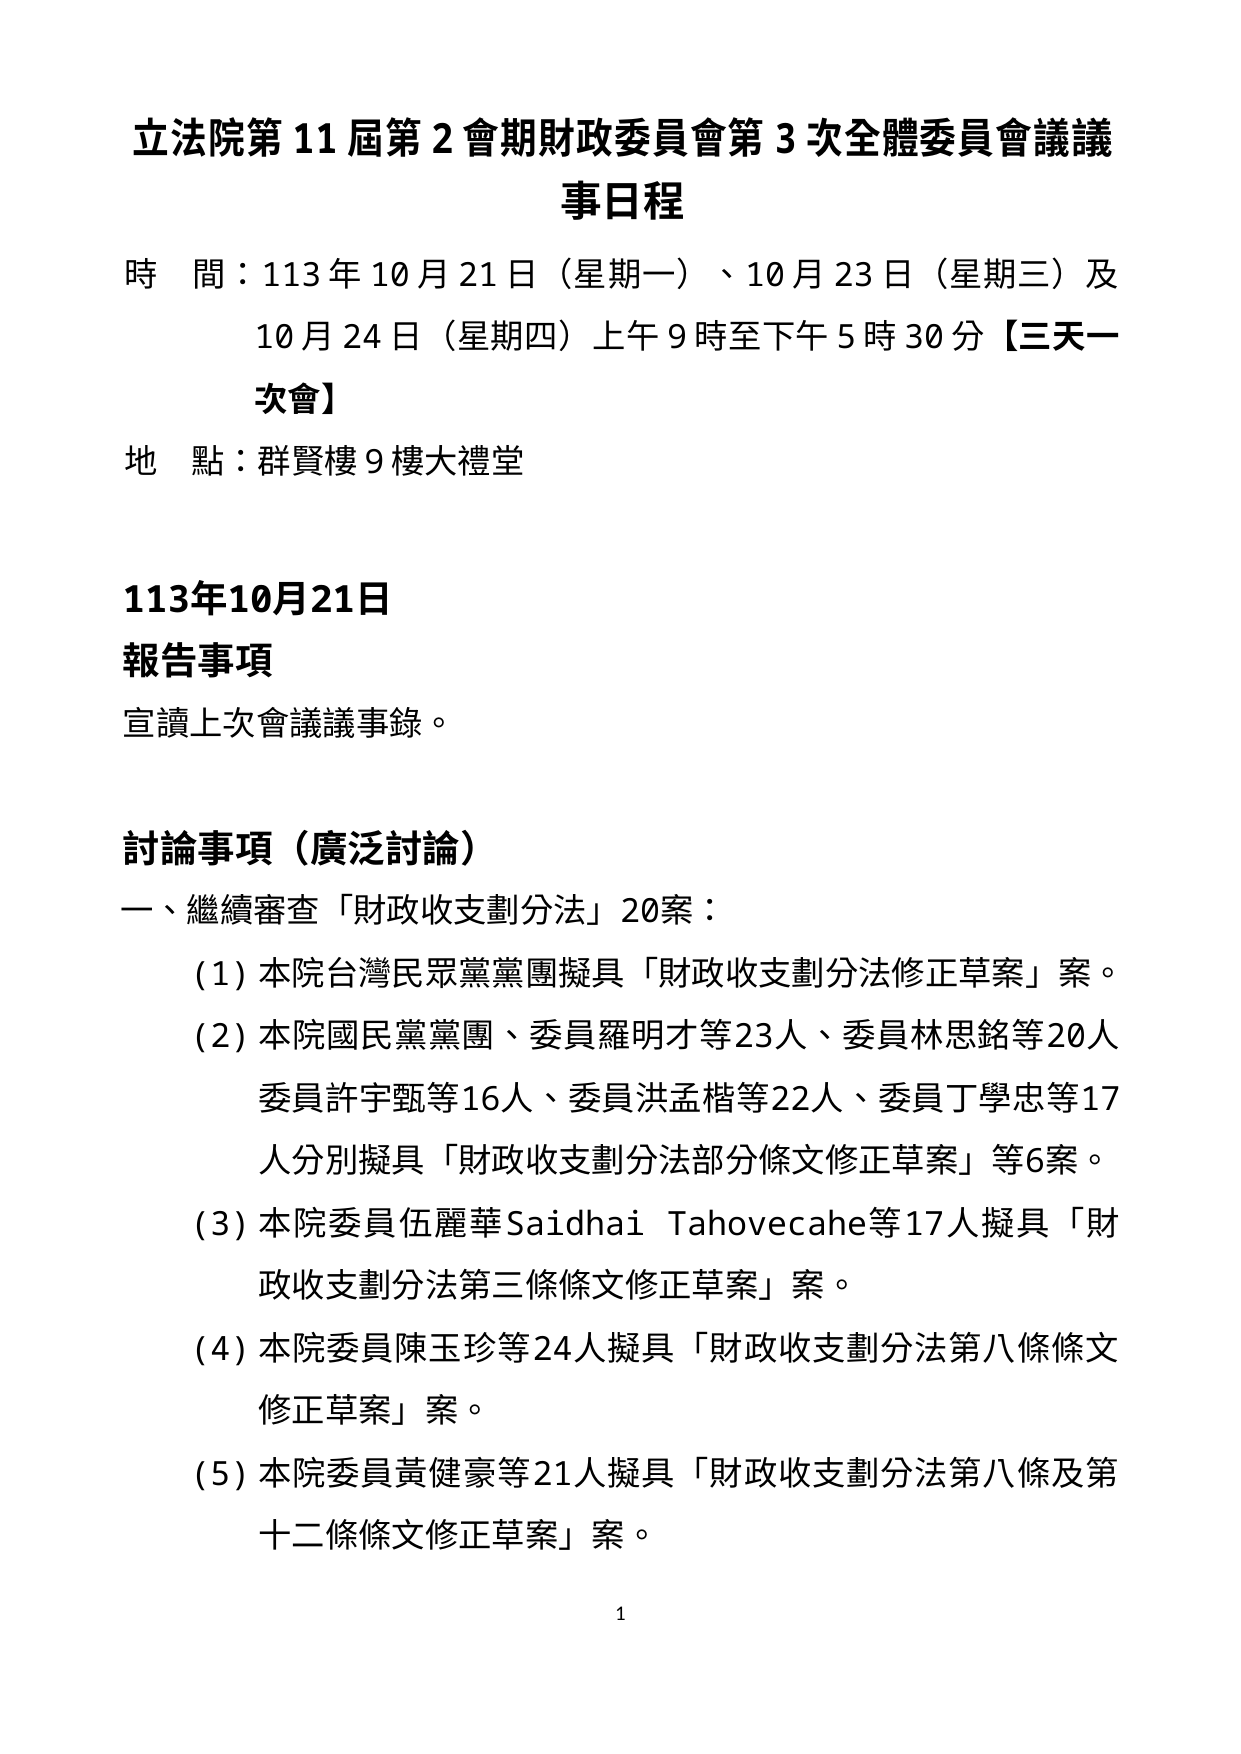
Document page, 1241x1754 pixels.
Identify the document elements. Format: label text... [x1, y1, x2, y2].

text 一、繼續審查「財政收支劃分法」20案： [120, 867, 1120, 929]
text 時 間：113年10月21日（星期一）、10月23日（星期三）及10月24日（星期四）上午9時至下午5時30分【三天一次會】 [124, 230, 1120, 418]
list 本院台灣民眾黨黨團擬具「財政收支劃分法修正草案」案。 [190, 929, 1120, 992]
text 報告事項 [122, 617, 1120, 679]
text 討論事項（廣泛討論） [122, 804, 1120, 867]
text 宣讀上次會議議事錄。 [122, 679, 1120, 742]
list 本院國民黨黨團、委員羅明才等23人、委員林思銘等20人、委員許宇甄等16人、委員洪孟楷等22人、委員丁學忠等17人分別擬具「財政收支劃分法部分條文修正草案」等6案。 [190, 992, 1120, 1179]
text 地 點：群賢樓9樓大禮堂 [124, 418, 1120, 480]
list 本院委員伍麗華Saidhai Tahovecahe等17人擬具「財政收支劃分法第三條條文修正草案」案。 [190, 1179, 1120, 1304]
text 立法院第11屆第2會期財政委員會第3次全體委員會議議事日程 [124, 94, 1120, 219]
list 本院委員黃健豪等21人擬具「財政收支劃分法第八條及第十二條條文修正草案」案。 [190, 1429, 1120, 1554]
text 113年10月21日 [122, 554, 1120, 617]
list 本院委員陳玉珍等24人擬具「財政收支劃分法第八條條文修正草案」案。 [190, 1304, 1120, 1429]
